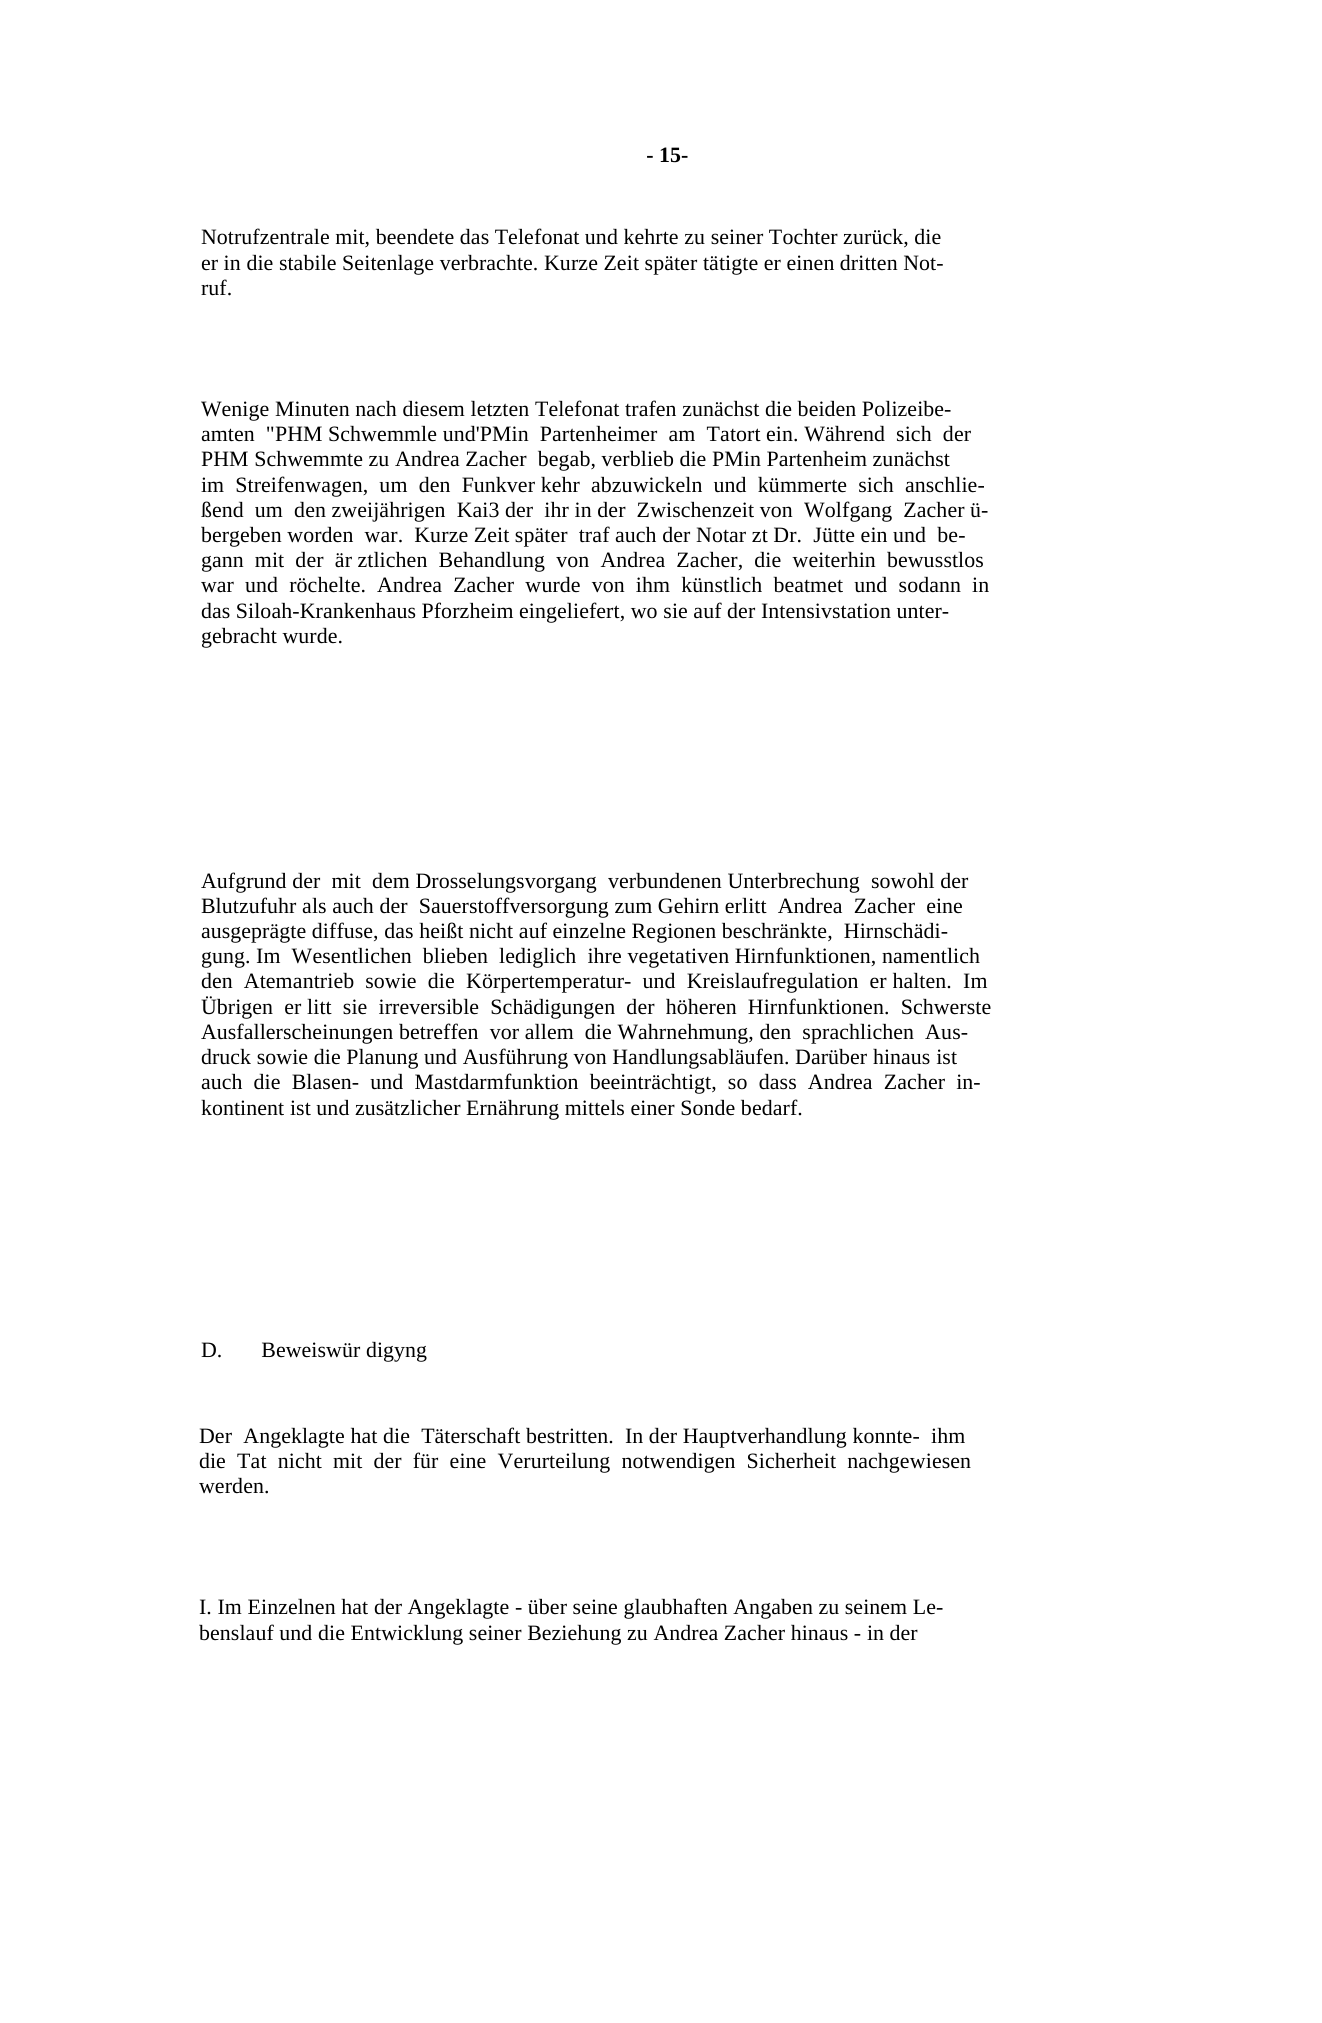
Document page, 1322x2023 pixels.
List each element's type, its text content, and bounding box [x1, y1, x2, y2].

text ausgeprägte diffuse, das heißt nicht auf einzelne Regionen beschränkte, Hirnschädi- [201, 918, 1296, 943]
text Aufgrund der mit dem Drosselungsvorgang verbundenen Unterbrechung sowohl der [201, 868, 1296, 893]
text PHM Schwemmte zu Andrea Zacher begab, verblieb die PMin Partenheim zunächst [201, 446, 1296, 472]
text war und röchelte. Andrea Zacher wurde von ihm künstlich beatmet und sodann in [201, 572, 1296, 598]
text auch die Blasen- und Mastdarmfunktion beeinträchtigt, so dass Andrea Zacher in- [201, 1069, 1296, 1094]
text den Atemantrieb sowie die Körpertemperatur- und Kreislaufregulation er halten. Im [201, 968, 1296, 994]
text Wenige Minuten nach diesem letzten Telefonat trafen zunächst die beiden Polizeibe- [201, 396, 1296, 421]
text die Tat nicht mit der für eine Verurteilung notwendigen Sicherheit nachgewiesen [199, 1448, 1296, 1473]
text ruf. [201, 275, 1296, 300]
text druck sowie die Planung und Ausführung von Handlungsabläufen. Darüber hinaus ist [201, 1044, 1296, 1069]
text Der Angeklagte hat die Täterschaft bestritten. In der Hauptverhandlung konnte- ihm [199, 1423, 1296, 1448]
text werden. [199, 1473, 1296, 1498]
text er in die stabile Seitenlage verbrachte. Kurze Zeit später tätigte er einen dritten Not- [201, 249, 1296, 275]
text Blutzufuhr als auch der Sauerstoffversorgung zum Gehirn erlitt Andrea Zacher eine [201, 893, 1296, 918]
text Übrigen er litt sie irreversible Schädigungen der höheren Hirnfunktionen. Schwerste [201, 994, 1296, 1019]
text im Streifenwagen, um den Funkver kehr abzuwickeln und kümmerte sich anschlie- [201, 472, 1296, 497]
text gebracht wurde. [201, 623, 1296, 648]
text ßend um den zweijährigen Kai3 der ihr in der Zwischenzeit von Wolfgang Zacher ü- [201, 497, 1296, 522]
text das Siloah-Krankenhaus Pforzheim eingeliefert, wo sie auf der Intensivstation unter- [201, 598, 1296, 623]
text amten "PHM Schwemmle und'PMin Partenheimer am Tatort ein. Während sich der [201, 421, 1296, 446]
text gann mit der är ztlichen Behandlung von Andrea Zacher, die weiterhin bewusstlos [201, 547, 1296, 572]
text Notrufzentrale mit, beendete das Telefonat und kehrte zu seiner Tochter zurück, die [201, 224, 1296, 249]
text kontinent ist und zusätzlicher Ernährung mittels einer Sonde bedarf. [201, 1094, 1296, 1120]
text - 15- [646, 142, 781, 167]
text bergeben worden war. Kurze Zeit später traf auch der Notar zt Dr. Jütte ein und be- [201, 522, 1296, 547]
text I. Im Einzelnen hat der Angeklagte - über seine glaubhaften Angaben zu seinem Le- [199, 1594, 1296, 1619]
text gung. Im Wesentlichen blieben lediglich ihre vegetativen Hirnfunktionen, namentlich [201, 943, 1296, 968]
text Ausfallerscheinungen betreffen vor allem die Wahrnehmung, den sprachlichen Aus- [201, 1019, 1296, 1044]
text benslauf und die Entwicklung seiner Beziehung zu Andrea Zacher hinaus - in der [199, 1619, 1296, 1645]
text D. Beweiswür digyng [201, 1337, 625, 1363]
